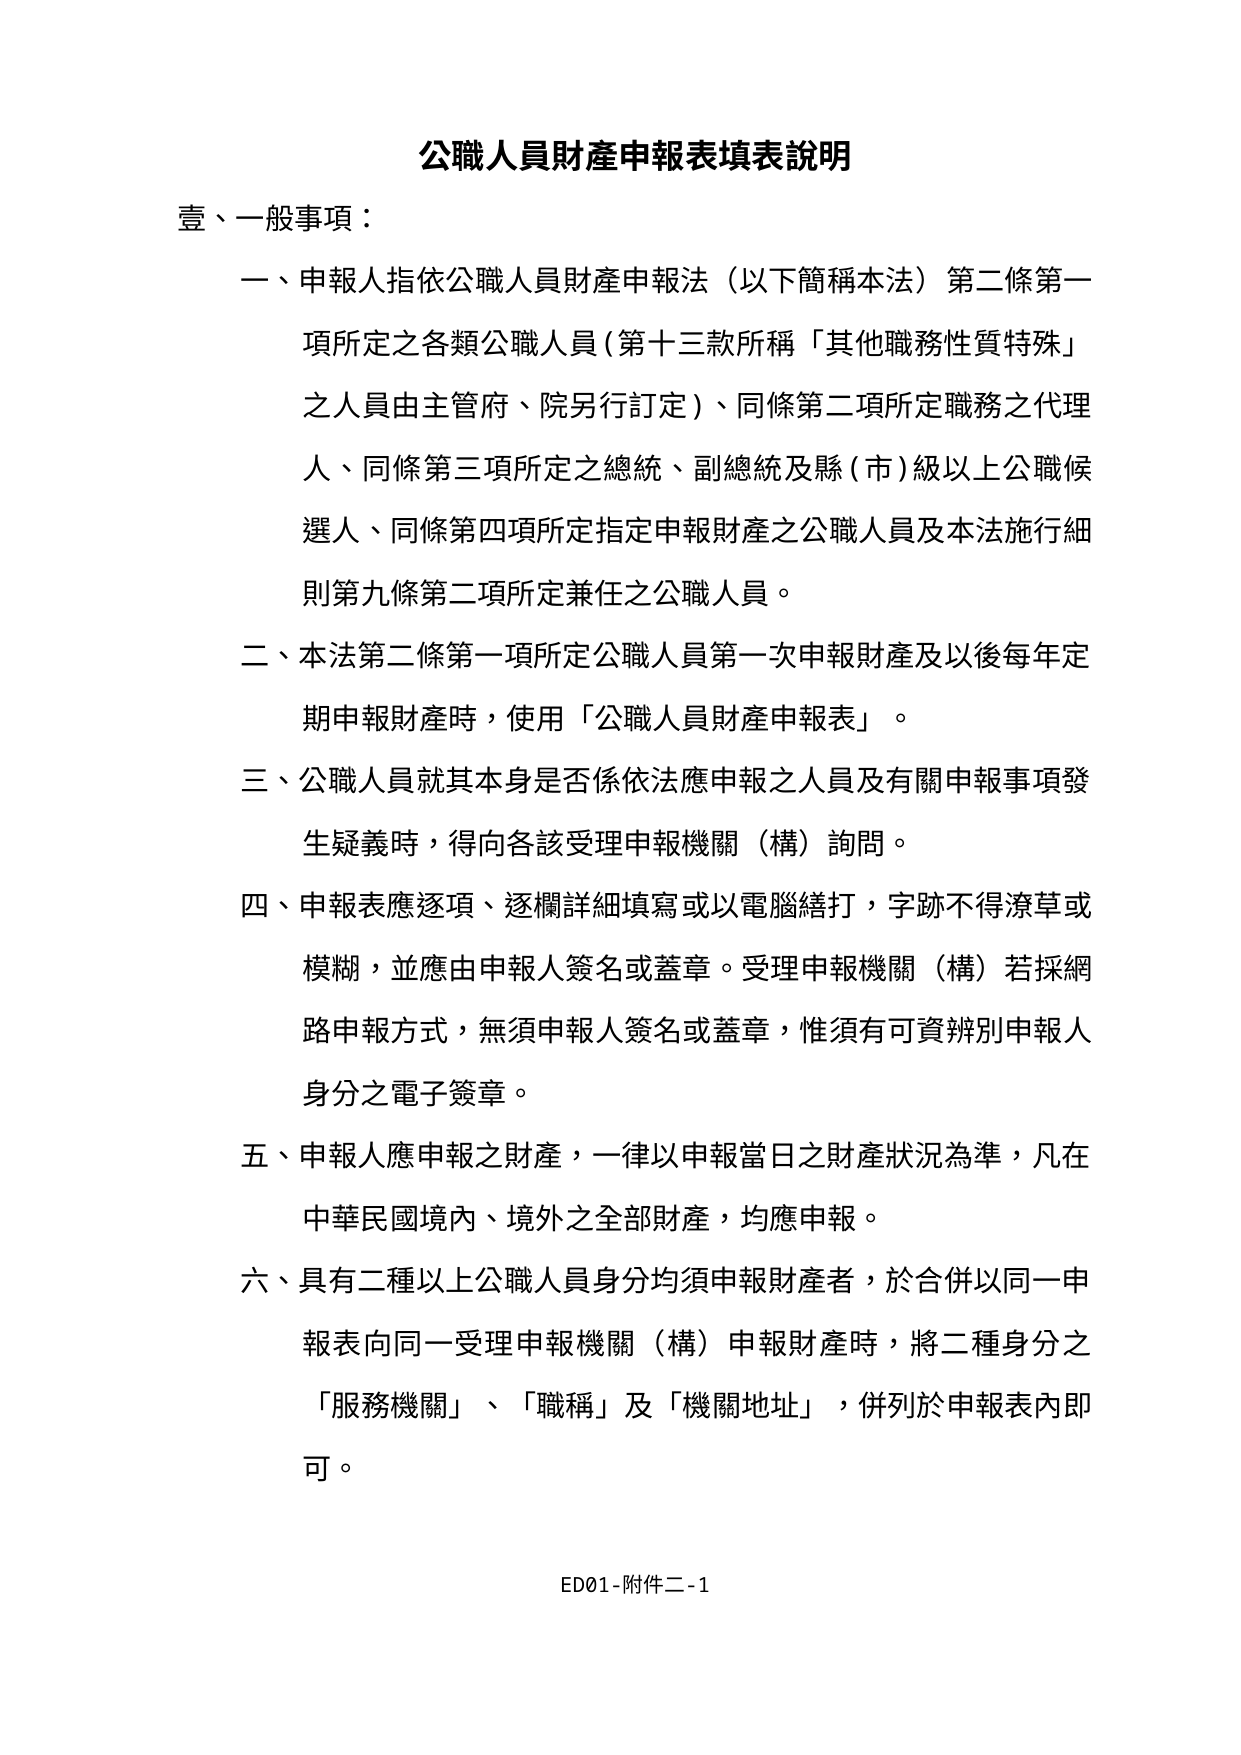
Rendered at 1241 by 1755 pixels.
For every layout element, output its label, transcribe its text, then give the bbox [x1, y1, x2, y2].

text 公職人員財產申報表填表說明 [177, 112, 1093, 175]
text 四、申報表應逐項、逐欄詳細填寫或以電腦繕打，字跡不得潦草或模糊，並應由申報人簽名或蓋章。受理申報機關（構）若採網路申報方式，無須申報人簽名或蓋章，惟須有可資辨別申報人身分之電子簽章。 [240, 862, 1093, 1112]
text 六、具有二種以上公職人員身分均須申報財產者，於合併以同一申報表向同一受理申報機關（構）申報財產時，將二種身分之「服務機關」、「職稱」及「機關地址」，併列於申報表內即可。 [240, 1237, 1093, 1487]
text 壹、一般事項： [177, 175, 1093, 237]
text 三、公職人員就其本身是否係依法應申報之人員及有關申報事項發生疑義時，得向各該受理申報機關（構）詢問。 [240, 737, 1093, 862]
text 五、申報人應申報之財產，一律以申報當日之財產狀況為準，凡在中華民國境內、境外之全部財產，均應申報。 [240, 1112, 1093, 1237]
text 二、本法第二條第一項所定公職人員第一次申報財產及以後每年定期申報財產時，使用「公職人員財產申報表」。 [240, 612, 1093, 737]
text 一、申報人指依公職人員財產申報法（以下簡稱本法）第二條第一項所定之各類公職人員(第十三款所稱「其他職務性質特殊」之人員由主管府、院另行訂定)、同條第二項所定職務之代理人、同條第三項所定之總統、副總統及縣(市)級以上公職候選人、同條第四項所定指定申報財產之公職人員及本法施行細則第九條第二項所定兼任之公職人員。 [240, 237, 1093, 612]
